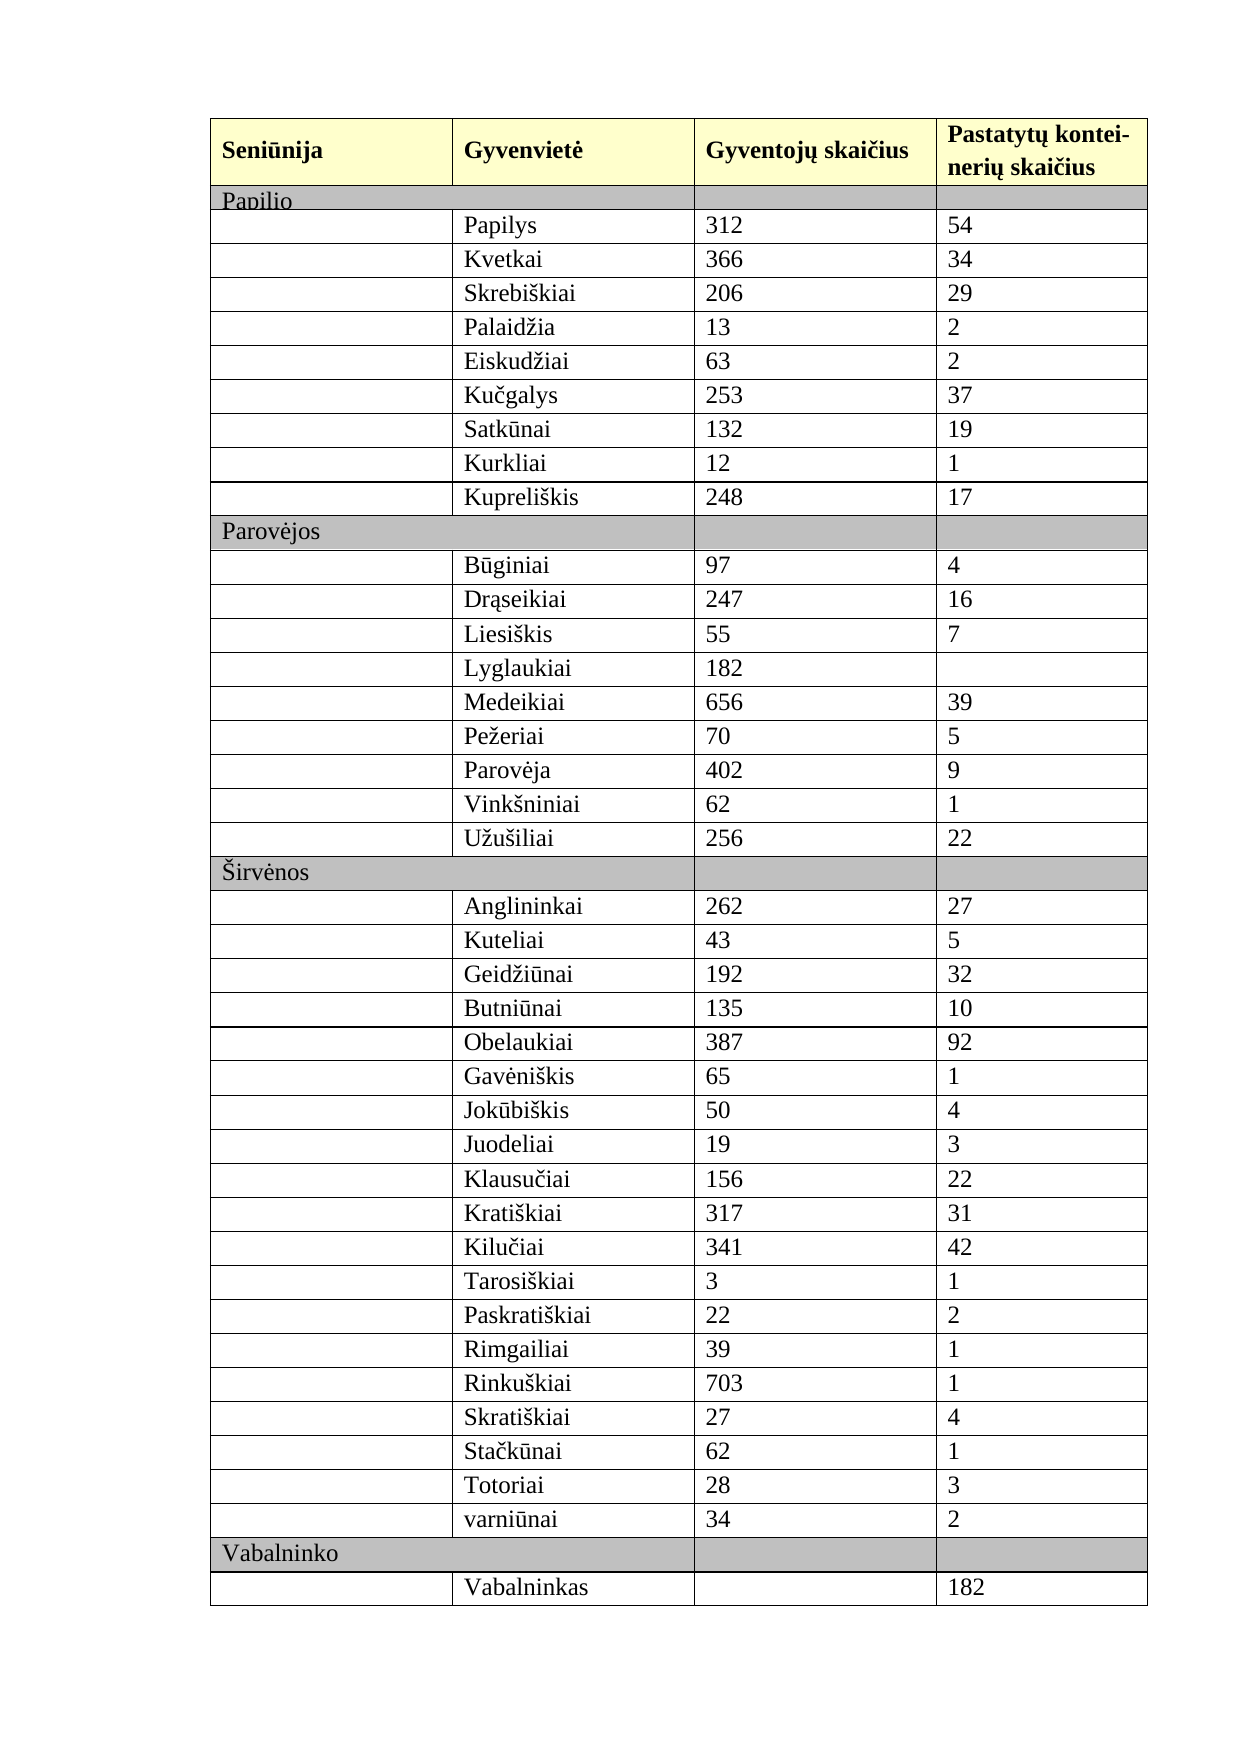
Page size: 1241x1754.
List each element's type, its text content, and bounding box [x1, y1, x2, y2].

table_cell 92 [937, 1028, 1147, 1060]
table_cell Būginiai [453, 551, 694, 583]
table_cell [211, 755, 452, 788]
table_cell 2 [937, 1300, 1147, 1333]
table_cell 29 [937, 278, 1147, 311]
table_cell Kratiškiai [453, 1198, 694, 1231]
table_header Pastatytų kontei-nerių skaičius [937, 119, 1147, 185]
table_cell 22 [937, 823, 1147, 856]
table_cell varniūnai [453, 1504, 694, 1537]
table_cell Kuteliai [453, 925, 694, 958]
table_cell 27 [937, 891, 1147, 924]
table_cell 182 [937, 1573, 1147, 1605]
table_cell Gavėniškis [453, 1061, 694, 1094]
table_cell 70 [695, 721, 936, 754]
table_cell 5 [937, 721, 1147, 754]
table_cell Kupreliškis [453, 483, 694, 515]
table_cell [211, 1266, 452, 1299]
table_cell Palaidžia [453, 312, 694, 345]
table_cell [211, 551, 452, 583]
table_cell Lyglaukiai [453, 653, 694, 686]
table_cell [211, 1028, 452, 1060]
table_cell 387 [695, 1028, 936, 1060]
table_cell [211, 414, 452, 447]
table_cell Papilys [453, 210, 694, 243]
table_cell 22 [695, 1300, 936, 1333]
table_cell Širvėnos [211, 857, 694, 890]
table_cell Paskratiškiai [453, 1300, 694, 1333]
table_cell [211, 789, 452, 822]
table_cell 2 [937, 1504, 1147, 1537]
table_cell Eiskudžiai [453, 346, 694, 379]
table_cell 42 [937, 1232, 1147, 1265]
table_cell [211, 1061, 452, 1094]
table_cell [211, 448, 452, 481]
table_header Seniūnija [211, 119, 452, 185]
table_cell [211, 1573, 452, 1605]
table_cell 65 [695, 1061, 936, 1094]
table_cell 62 [695, 789, 936, 822]
table_cell 7 [937, 619, 1147, 652]
table_cell 341 [695, 1232, 936, 1265]
table_cell [211, 244, 452, 277]
table_cell Kilučiai [453, 1232, 694, 1265]
table_cell 1 [937, 1436, 1147, 1469]
table_cell 256 [695, 823, 936, 856]
table_cell [211, 312, 452, 345]
table_cell 27 [695, 1402, 936, 1435]
table_cell 1 [937, 1061, 1147, 1094]
table_cell 34 [695, 1504, 936, 1537]
table_cell [211, 1436, 452, 1469]
table_cell 19 [937, 414, 1147, 447]
table_cell 10 [937, 993, 1147, 1026]
table_cell Kučgalys [453, 380, 694, 413]
table_cell [211, 380, 452, 413]
table_header Gyventojų skaičius [695, 119, 936, 185]
table_cell [211, 1130, 452, 1163]
table_cell 50 [695, 1096, 936, 1128]
table_cell 182 [695, 653, 936, 686]
table_cell 32 [937, 959, 1147, 992]
table_cell 312 [695, 210, 936, 243]
table_cell Kvetkai [453, 244, 694, 277]
table_cell 3 [937, 1130, 1147, 1163]
table_cell 248 [695, 483, 936, 515]
table_cell [211, 959, 452, 992]
table_cell 63 [695, 346, 936, 379]
table_cell 2 [937, 346, 1147, 379]
table_cell Vabalninko [211, 1538, 694, 1571]
table_cell 132 [695, 414, 936, 447]
table_cell 317 [695, 1198, 936, 1231]
table_cell Liesiškis [453, 619, 694, 652]
table_cell Papilio [211, 186, 694, 209]
table_cell Vinkšniniai [453, 789, 694, 822]
table_cell 22 [937, 1164, 1147, 1197]
table_cell [211, 1232, 452, 1265]
table_cell [211, 278, 452, 311]
table_cell Tarosiškiai [453, 1266, 694, 1299]
table_cell 192 [695, 959, 936, 992]
table_cell 43 [695, 925, 936, 958]
table_cell Anglininkai [453, 891, 694, 924]
table_cell 253 [695, 380, 936, 413]
table_cell 262 [695, 891, 936, 924]
table_cell [211, 346, 452, 379]
table_cell [211, 1198, 452, 1231]
table_cell [211, 1334, 452, 1367]
table_cell Pežeriai [453, 721, 694, 754]
table_cell [211, 653, 452, 686]
table_cell [695, 186, 936, 209]
table_cell 62 [695, 1436, 936, 1469]
table_cell [211, 687, 452, 720]
table_cell Totoriai [453, 1470, 694, 1503]
table_cell Geidžiūnai [453, 959, 694, 992]
table_cell 12 [695, 448, 936, 481]
table_cell 703 [695, 1368, 936, 1401]
table_cell Jokūbiškis [453, 1096, 694, 1128]
table_cell 1 [937, 448, 1147, 481]
table_cell [211, 1096, 452, 1128]
table_cell [937, 186, 1147, 209]
table_cell Parovėjos [211, 516, 694, 549]
table_cell [211, 1402, 452, 1435]
table_cell Užušiliai [453, 823, 694, 856]
table_cell 9 [937, 755, 1147, 788]
table_cell Obelaukiai [453, 1028, 694, 1060]
table_cell 206 [695, 278, 936, 311]
table_cell Drąseikiai [453, 585, 694, 618]
table_cell [211, 1470, 452, 1503]
table_cell 17 [937, 483, 1147, 515]
table_cell 2 [937, 312, 1147, 345]
table_cell [211, 993, 452, 1026]
table_cell Rimgailiai [453, 1334, 694, 1367]
table_cell [937, 653, 1147, 686]
table_cell [937, 516, 1147, 549]
table_cell 5 [937, 925, 1147, 958]
table_cell [211, 1164, 452, 1197]
table_cell 39 [695, 1334, 936, 1367]
table_cell Parovėja [453, 755, 694, 788]
table_cell [211, 721, 452, 754]
table_cell 34 [937, 244, 1147, 277]
table_cell 31 [937, 1198, 1147, 1231]
table_cell 28 [695, 1470, 936, 1503]
table_cell 4 [937, 1402, 1147, 1435]
table_cell Kurkliai [453, 448, 694, 481]
table_cell [937, 857, 1147, 890]
table_cell 1 [937, 789, 1147, 822]
table_cell [211, 925, 452, 958]
table_cell Skrebiškiai [453, 278, 694, 311]
table_cell Stačkūnai [453, 1436, 694, 1469]
table_cell 54 [937, 210, 1147, 243]
table_cell Skratiškiai [453, 1402, 694, 1435]
table_cell 247 [695, 585, 936, 618]
table_cell 656 [695, 687, 936, 720]
table_cell [211, 823, 452, 856]
table_cell [211, 1300, 452, 1333]
table_cell 4 [937, 551, 1147, 583]
table_cell 1 [937, 1266, 1147, 1299]
table_cell 3 [695, 1266, 936, 1299]
table_cell 1 [937, 1368, 1147, 1401]
table_cell Klausučiai [453, 1164, 694, 1197]
table_cell [695, 1573, 936, 1605]
table_cell Medeikiai [453, 687, 694, 720]
table_cell 1 [937, 1334, 1147, 1367]
table_cell 97 [695, 551, 936, 583]
table_cell [211, 891, 452, 924]
table_cell 366 [695, 244, 936, 277]
table_cell [211, 1368, 452, 1401]
table_cell [695, 857, 936, 890]
table_cell [695, 516, 936, 549]
table_cell 156 [695, 1164, 936, 1197]
table_cell [211, 1504, 452, 1537]
table_cell 135 [695, 993, 936, 1026]
table_cell Rinkuškiai [453, 1368, 694, 1401]
table_header Gyvenvietė [453, 119, 694, 185]
table_cell [211, 483, 452, 515]
table_cell 37 [937, 380, 1147, 413]
table_cell 19 [695, 1130, 936, 1163]
table_cell Juodeliai [453, 1130, 694, 1163]
table_cell [211, 619, 452, 652]
table_cell [211, 210, 452, 243]
table_cell 55 [695, 619, 936, 652]
table_cell 402 [695, 755, 936, 788]
table_cell 13 [695, 312, 936, 345]
table_cell [937, 1538, 1147, 1571]
table_cell 16 [937, 585, 1147, 618]
table_cell 3 [937, 1470, 1147, 1503]
table_cell 4 [937, 1096, 1147, 1128]
table_cell Satkūnai [453, 414, 694, 447]
table_cell [211, 585, 452, 618]
table_cell [695, 1538, 936, 1571]
table_cell Butniūnai [453, 993, 694, 1026]
table_cell 39 [937, 687, 1147, 720]
table_cell Vabalninkas [453, 1573, 694, 1605]
